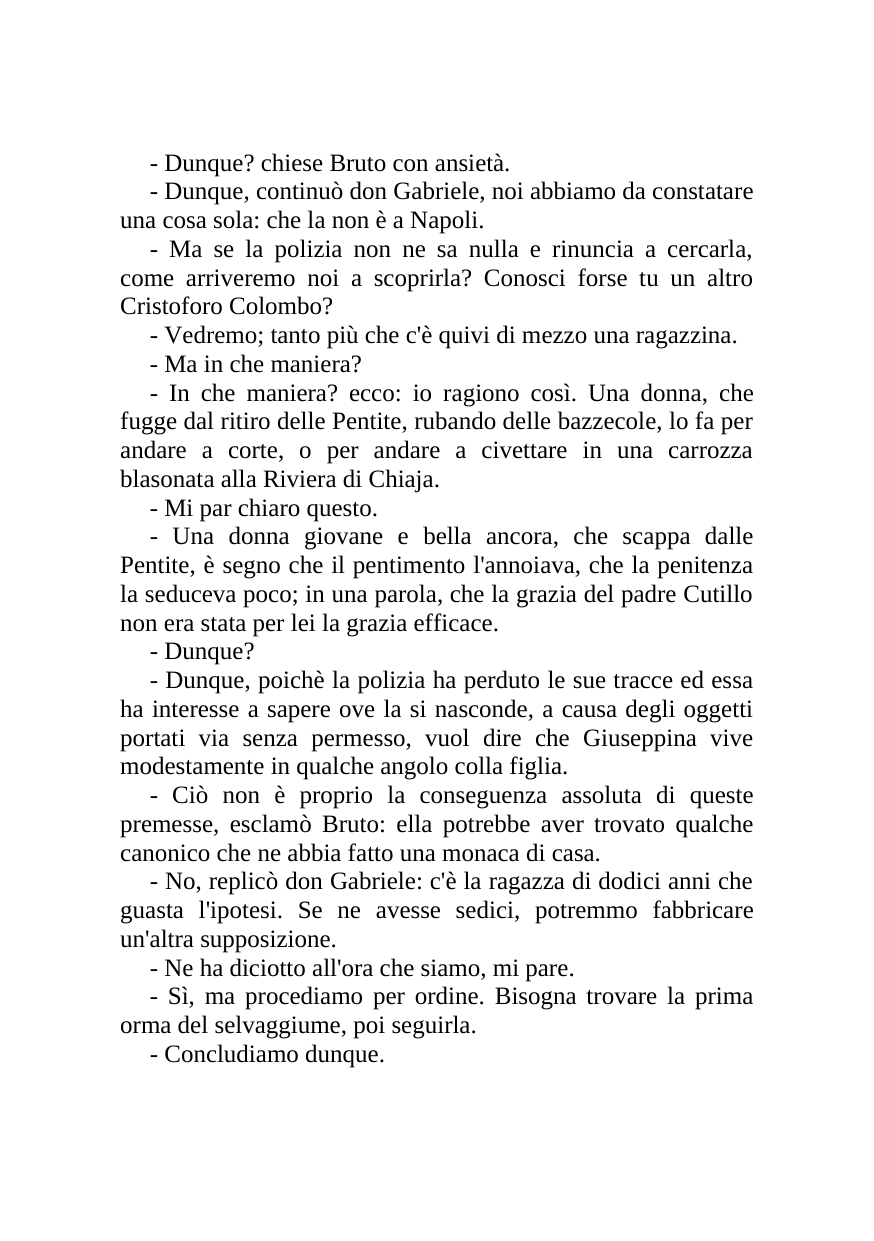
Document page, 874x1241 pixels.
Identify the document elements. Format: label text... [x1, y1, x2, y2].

text - Mi par chiaro questo. [120, 493, 754, 521]
text - Ciò non è proprio la conseguenza assoluta di queste premesse, esclamò Bruto: ella potrebbe aver trovato qualche canonico che ne abbia fatto una monaca di casa. [120, 780, 754, 866]
text - In che maniera? ecco: io ragiono così. Una donna, che fugge dal ritiro delle Pentite, rubando delle bazzecole, lo fa per andare a corte, o per andare a civettare in una carrozza blasonata alla Riviera di Chiaja. [120, 378, 754, 493]
text - Dunque, continuò don Gabriele, noi abbiamo da constatare una cosa sola: che la non è a Napoli. [120, 176, 754, 234]
text - Vedremo; tanto più che c'è quivi di mezzo una ragazzina. [120, 320, 754, 349]
text - Ne ha diciotto all'ora che siamo, mi pare. [120, 953, 754, 981]
text - Ma se la polizia non ne sa nulla e rinuncia a cercarla, come arriveremo noi a scoprirla? Conosci forse tu un altro Cristoforo Colombo? [120, 234, 754, 320]
text - Dunque? [120, 636, 754, 665]
text - Dunque? chiese Bruto con ansietà. [120, 148, 754, 176]
text - No, replicò don Gabriele: c'è la ragazza di dodici anni che guasta l'ipotesi. Se ne avesse sedici, potremmo fabbricare un'altra supposizione. [120, 866, 754, 953]
text - Sì, ma procediamo per ordine. Bisogna trovare la prima orma del selvaggiume, poi seguirla. [120, 981, 754, 1039]
text - Concludiamo dunque. [120, 1039, 754, 1068]
text - Una donna giovane e bella ancora, che scappa dalle Pentite, è segno che il pentimento l'annoiava, che la penitenza la seduceva poco; in una parola, che la grazia del padre Cutillo non era stata per lei la grazia efficace. [120, 521, 754, 636]
text - Dunque, poichè la polizia ha perduto le sue tracce ed essa ha interesse a sapere ove la si nasconde, a causa degli oggetti portati via senza permesso, vuol dire che Giuseppina vive modestamente in qualche angolo colla figlia. [120, 665, 754, 780]
text - Ma in che maniera? [120, 349, 754, 378]
